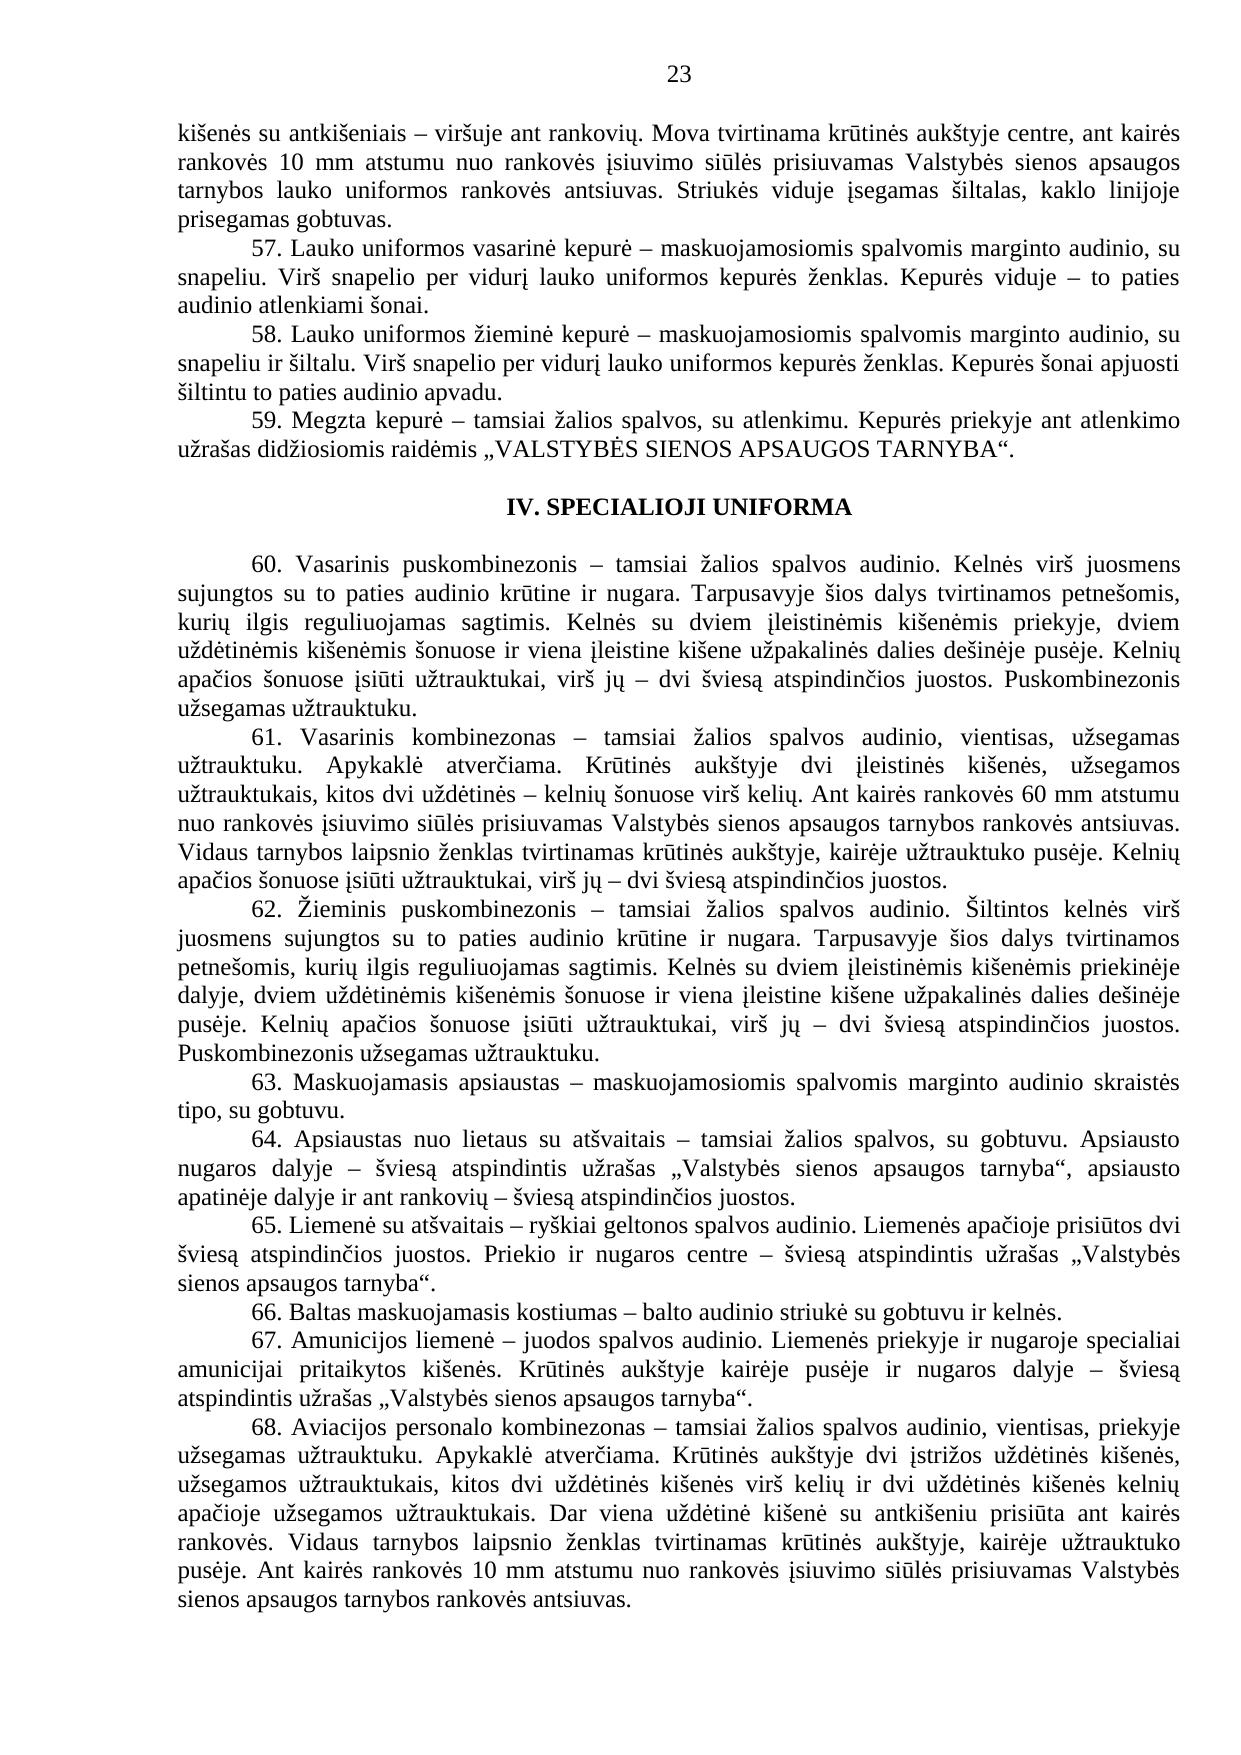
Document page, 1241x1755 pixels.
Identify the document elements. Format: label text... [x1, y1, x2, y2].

text 67. Amunicijos liemenė – juodos spalvos audinio. Liemenės priekyje ir nugaroje specialiai amunicijai pritaikytos kišenės. Krūtinės aukštyje kairėje pusėje ir nugaros dalyje – šviesą atspindintis užrašas „Valstybės sienos apsaugos tarnyba“. [177, 1326, 1181, 1412]
text 64. Apsiaustas nuo lietaus su atšvaitais – tamsiai žalios spalvos, su gobtuvu. Apsiausto nugaros dalyje – šviesą atspindintis užrašas „Valstybės sienos apsaugos tarnyba“, apsiausto apatinėje dalyje ir ant rankovių – šviesą atspindinčios juostos. [177, 1124, 1181, 1211]
text 62. Žieminis puskombinezonis – tamsiai žalios spalvos audinio. Šiltintos kelnės virš juosmens sujungtos su to paties audinio krūtine ir nugara. Tarpusavyje šios dalys tvirtinamos petnešomis, kurių ilgis reguliuojamas sagtimis. Kelnės su dviem įleistinėmis kišenėmis priekinėje dalyje, dviem uždėtinėmis kišenėmis šonuose ir viena įleistine kišene užpakalinės dalies dešinėje pusėje. Kelnių apačios šonuose įsiūti užtrauktukai, virš jų – dvi šviesą atspindinčios juostos. Puskombinezonis užsegamas užtrauktuku. [177, 894, 1181, 1067]
text 57. Lauko uniformos vasarinė kepurė – maskuojamosiomis spalvomis marginto audinio, su snapeliu. Virš snapelio per vidurį lauko uniformos kepurės ženklas. Kepurės viduje – to paties audinio atlenkiami šonai. [177, 233, 1181, 319]
text IV. SPECIALIOJI UNIFORMA [177, 492, 1181, 521]
text 59. Megzta kepurė – tamsiai žalios spalvos, su atlenkimu. Kepurės priekyje ant atlenkimo užrašas didžiosiomis raidėmis „VALSTYBĖS SIENOS APSAUGOS TARNYBA“. [177, 406, 1181, 463]
text 63. Maskuojamasis apsiaustas – maskuojamosiomis spalvomis marginto audinio skraistės tipo, su gobtuvu. [177, 1067, 1181, 1124]
text 58. Lauko uniformos žieminė kepurė – maskuojamosiomis spalvomis marginto audinio, su snapeliu ir šiltalu. Virš snapelio per vidurį lauko uniformos kepurės ženklas. Kepurės šonai apjuosti šiltintu to paties audinio apvadu. [177, 319, 1181, 406]
text 65. Liemenė su atšvaitais – ryškiai geltonos spalvos audinio. Liemenės apačioje prisiūtos dvi šviesą atspindinčios juostos. Priekio ir nugaros centre – šviesą atspindintis užrašas „Valstybės sienos apsaugos tarnyba“. [177, 1211, 1181, 1297]
text 66. Baltas maskuojamasis kostiumas – balto audinio striukė su gobtuvu ir kelnės. [177, 1297, 1181, 1326]
text 60. Vasarinis puskombinezonis – tamsiai žalios spalvos audinio. Kelnės virš juosmens sujungtos su to paties audinio krūtine ir nugara. Tarpusavyje šios dalys tvirtinamos petnešomis, kurių ilgis reguliuojamas sagtimis. Kelnės su dviem įleistinėmis kišenėmis priekyje, dviem uždėtinėmis kišenėmis šonuose ir viena įleistine kišene užpakalinės dalies dešinėje pusėje. Kelnių apačios šonuose įsiūti užtrauktukai, virš jų – dvi šviesą atspindinčios juostos. Puskombinezonis užsegamas užtrauktuku. [177, 549, 1181, 722]
text 61. Vasarinis kombinezonas – tamsiai žalios spalvos audinio, vientisas, užsegamas užtrauktuku. Apykaklė atverčiama. Krūtinės aukštyje dvi įleistinės kišenės, užsegamos užtrauktukais, kitos dvi uždėtinės – kelnių šonuose virš kelių. Ant kairės rankovės 60 mm atstumu nuo rankovės įsiuvimo siūlės prisiuvamas Valstybės sienos apsaugos tarnybos rankovės antsiuvas. Vidaus tarnybos laipsnio ženklas tvirtinamas krūtinės aukštyje, kairėje užtrauktuko pusėje. Kelnių apačios šonuose įsiūti užtrauktukai, virš jų – dvi šviesą atspindinčios juostos. [177, 722, 1181, 894]
text kišenės su antkišeniais – viršuje ant rankovių. Mova tvirtinama krūtinės aukštyje centre, ant kairės rankovės 10 mm atstumu nuo rankovės įsiuvimo siūlės prisiuvamas Valstybės sienos apsaugos tarnybos lauko uniformos rankovės antsiuvas. Striukės viduje įsegamas šiltalas, kaklo linijoje prisegamas gobtuvas. [177, 118, 1181, 233]
text 68. Aviacijos personalo kombinezonas – tamsiai žalios spalvos audinio, vientisas, priekyje užsegamas užtrauktuku. Apykaklė atverčiama. Krūtinės aukštyje dvi įstrižos uždėtinės kišenės, užsegamos užtrauktukais, kitos dvi uždėtinės kišenės virš kelių ir dvi uždėtinės kišenės kelnių apačioje užsegamos užtrauktukais. Dar viena uždėtinė kišenė su antkišeniu prisiūta ant kairės rankovės. Vidaus tarnybos laipsnio ženklas tvirtinamas krūtinės aukštyje, kairėje užtrauktuko pusėje. Ant kairės rankovės 10 mm atstumu nuo rankovės įsiuvimo siūlės prisiuvamas Valstybės sienos apsaugos tarnybos rankovės antsiuvas. [177, 1412, 1181, 1613]
